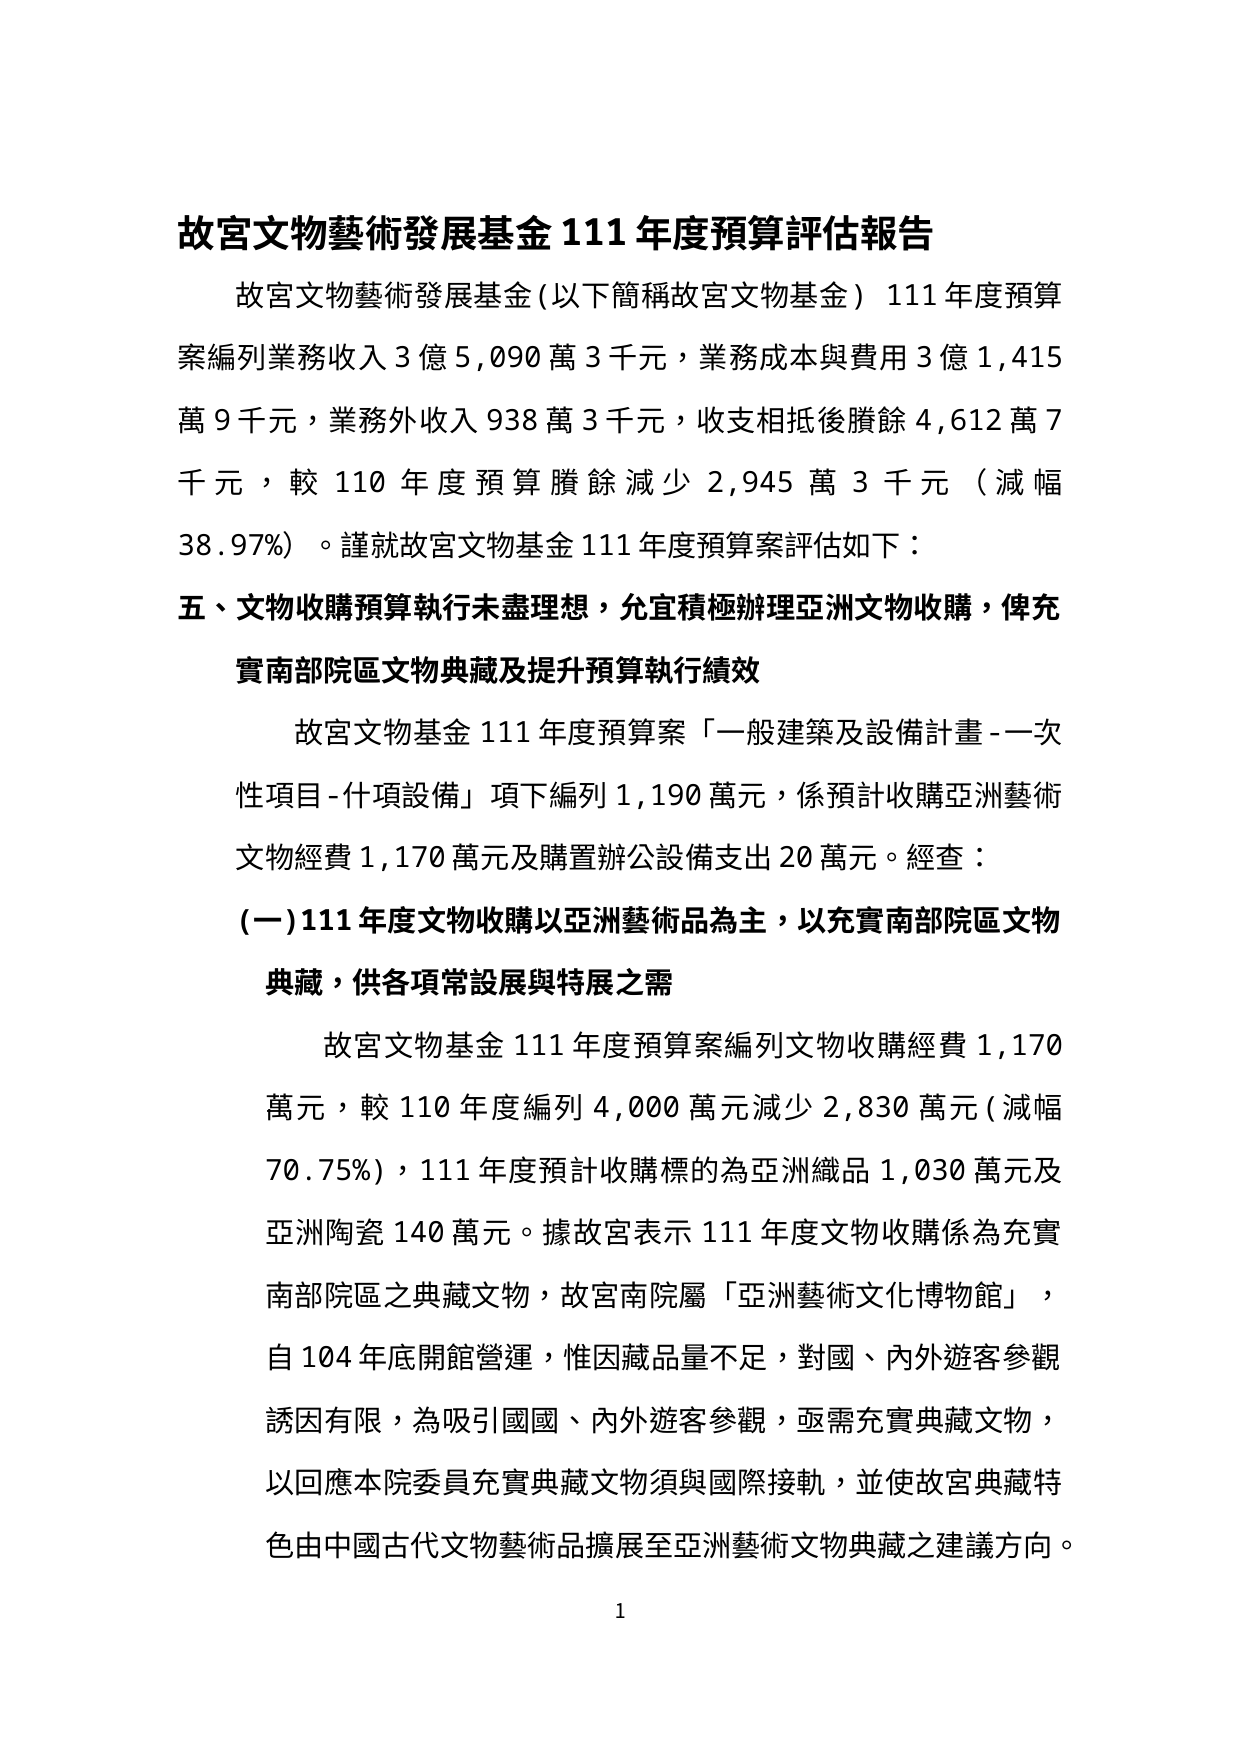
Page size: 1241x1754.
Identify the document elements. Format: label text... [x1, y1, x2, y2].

text 五、文物收購預算執行未盡理想，允宜積極辦理亞洲文物收購，俾充實南部院區文物典藏及提升預算執行績效 [177, 564, 1063, 689]
text (一)111年度文物收購以亞洲藝術品為主，以充實南部院區文物典藏，供各項常設展與特展之需 [236, 877, 1063, 1002]
text 故宮文物藝術發展基金(以下簡稱故宮文物基金) 111年度預算案編列業務收入3億5,090萬3千元，業務成本與費用3億1,415萬9千元，業務外收入938萬3千元，收支相抵後賸餘4,612萬7千元，較110年度預算賸餘減少2,945萬3千元（減幅38.97%）。謹就故宮文物基金111年度預算案評估如下： [177, 252, 1063, 564]
text 故宮文物藝術發展基金111年度預算評估報告 [177, 189, 1063, 252]
text 故宮文物基金111年度預算案「一般建築及設備計畫-一次性項目-什項設備」項下編列1,190萬元，係預計收購亞洲藝術文物經費1,170萬元及購置辦公設備支出20萬元。經查： [236, 689, 1063, 877]
text 故宮文物基金111年度預算案編列文物收購經費1,170萬元，較110年度編列4,000萬元減少2,830萬元(減幅70.75%)，111年度預計收購標的為亞洲織品1,030萬元及亞洲陶瓷140萬元。據故宮表示111年度文物收購係為充實南部院區之典藏文物，故宮南院屬「亞洲藝術文化博物館」，自104年底開館營運，惟因藏品量不足，對國、內外遊客參觀誘因有限，為吸引國國、內外遊客參觀，亟需充實典藏文物，以回應本院委員充實典藏文物須與國際接軌，並使故宮典藏特色由中國古代文物藝術品擴展至亞洲藝術文物典藏之建議方向。 [265, 1002, 1063, 1564]
